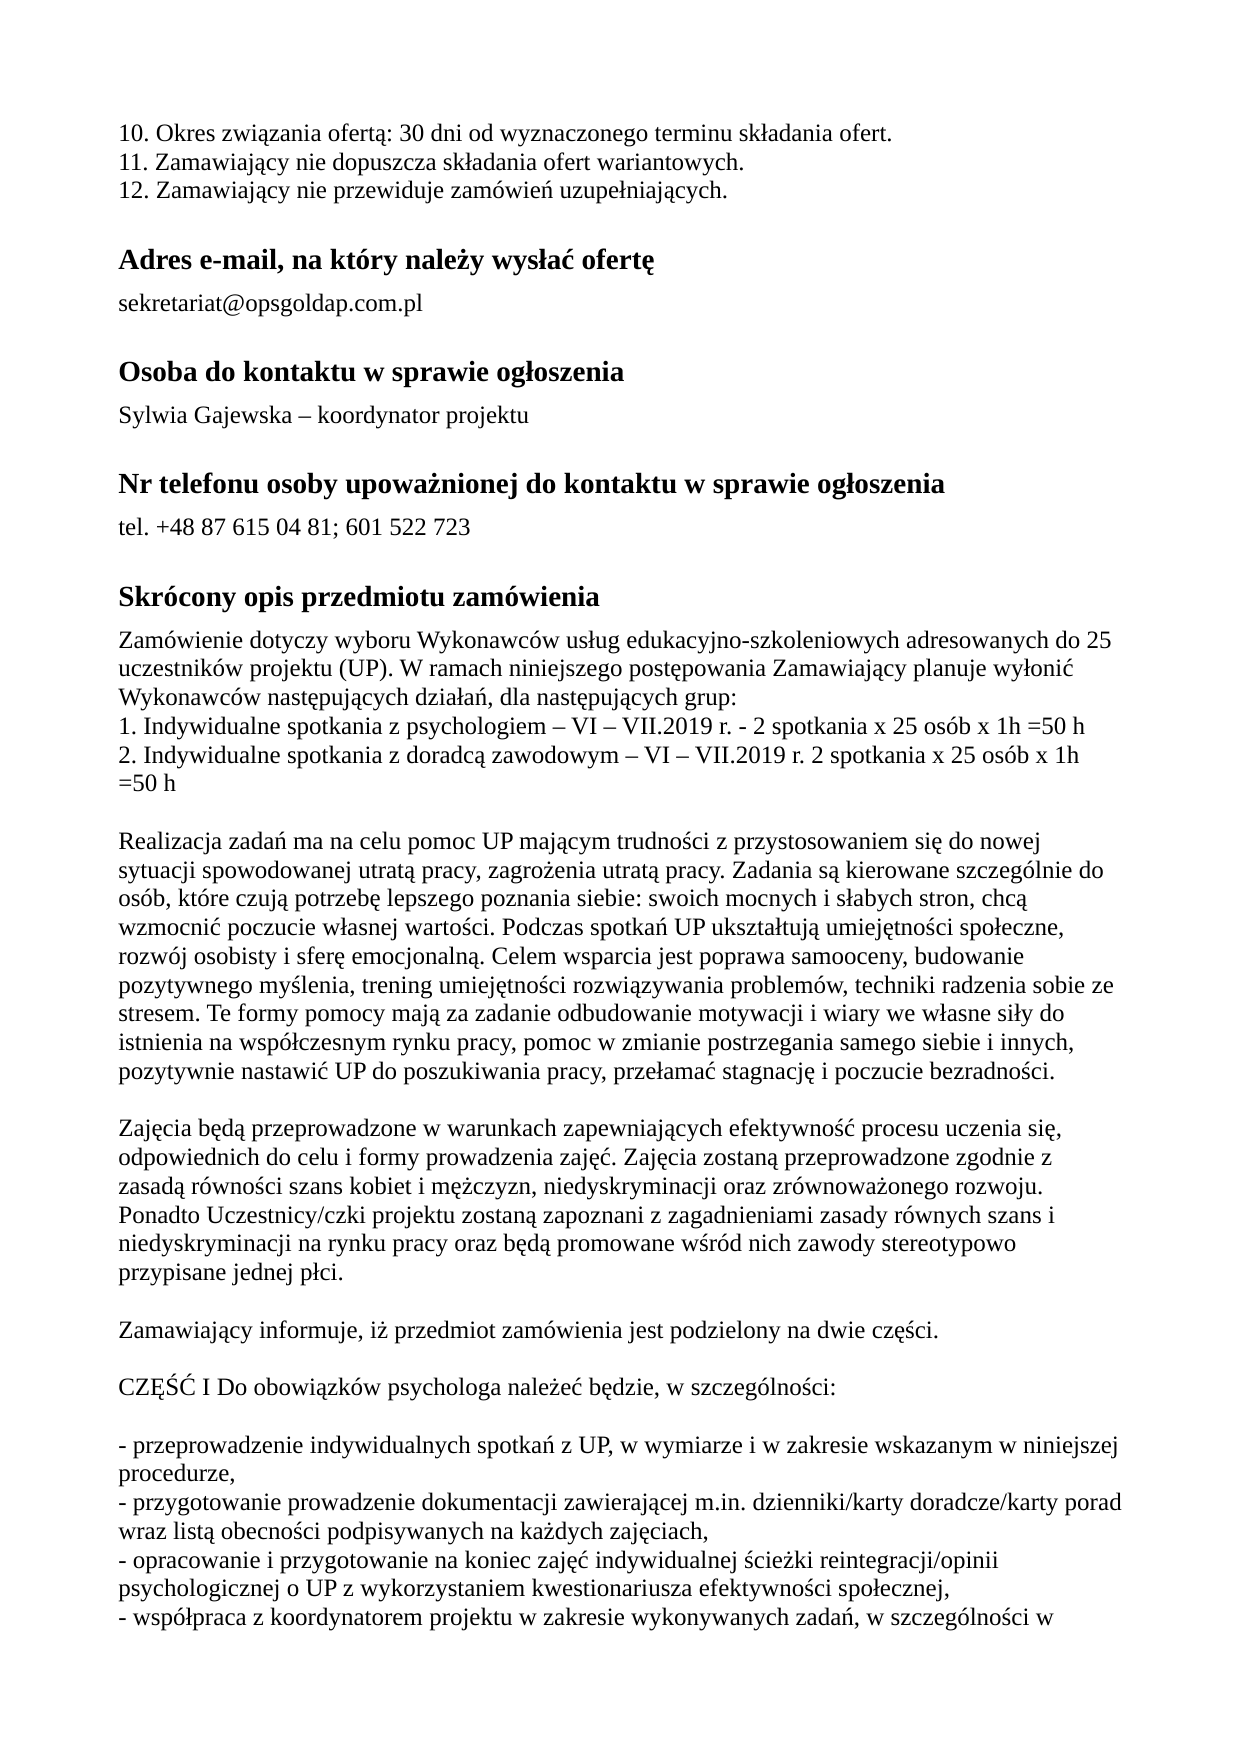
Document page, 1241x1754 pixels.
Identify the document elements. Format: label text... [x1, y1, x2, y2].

text 10. Okres związania ofertą: 30 dni od wyznaczonego terminu składania ofert. 11. Zamawiający nie dopuszcza składania ofert wariantowych. 12. Zamawiający nie przewiduje zamówień uzupełniających. [118, 118, 1122, 204]
subtitle Osoba do kontaktu w sprawie ogłoszenia [118, 354, 1122, 388]
subtitle Nr telefonu osoby upoważnionej do kontaktu w sprawie ogłoszenia [118, 466, 1122, 500]
text tel. +48 87 615 04 81; 601 522 723 [118, 512, 1122, 541]
subtitle Adres e-mail, na który należy wysłać ofertę [118, 242, 1122, 275]
text Zamówienie dotyczy wyboru Wykonawców usług edukacyjno-szkoleniowych adresowanych do 25 uczestników projektu (UP). W ramach niniejszego postępowania Zamawiający planuje wyłonić Wykonawców następujących działań, dla następujących grup: 1. Indywidualne spotkania z psychologiem – VI – VII.2019 r. - 2 spotkania x 25 osób x 1h =50 h 2. Indywidualne spotkania z doradcą zawodowym – VI – VII.2019 r. 2 spotkania x 25 osób x 1h =50 h Realizacja zadań ma na celu pomoc UP mającym trudności z przystosowaniem się do nowej sytuacji spowodowanej utratą pracy, zagrożenia utratą pracy. Zadania są kierowane szczególnie do osób, które czują potrzebę lepszego poznania siebie: swoich mocnych i słabych stron, chcą wzmocnić poczucie własnej wartości. Podczas spotkań UP ukształtują umiejętności społeczne, rozwój osobisty i sferę emocjonalną. Celem wsparcia jest poprawa samooceny, budowanie pozytywnego myślenia, trening umiejętności rozwiązywania problemów, techniki radzenia sobie ze stresem. Te formy pomocy mają za zadanie odbudowanie motywacji i wiary we własne siły do istnienia na współczesnym rynku pracy, pomoc w zmianie postrzegania samego siebie i innych, pozytywnie nastawić UP do poszukiwania pracy, przełamać stagnację i poczucie bezradności. Zajęcia będą przeprowadzone w warunkach zapewniających efektywność procesu uczenia się, odpowiednich do celu i formy prowadzenia zajęć. Zajęcia zostaną przeprowadzone zgodnie z zasadą równości szans kobiet i mężczyzn, niedyskryminacji oraz zrównoważonego rozwoju. Ponadto Uczestnicy/czki projektu zostaną zapoznani z zagadnieniami zasady równych szans i niedyskryminacji na rynku pracy oraz będą promowane wśród nich zawody stereotypowo przypisane jednej płci. Zamawiający informuje, iż przedmiot zamówienia jest podzielony na dwie części. CZĘŚĆ I Do obowiązków psychologa należeć będzie, w szczególności: - przeprowadzenie indywidualnych spotkań z UP, w wymiarze i w zakresie wskazanym w niniejszej procedurze, - przygotowanie prowadzenie dokumentacji zawierającej m.in. dzienniki/karty doradcze/karty porad wraz listą obecności podpisywanych na każdych zajęciach, - opracowanie i przygotowanie na koniec zajęć indywidualnej ścieżki reintegracji/opinii psychologicznej o UP z wykorzystaniem kwestionariusza efektywności społecznej, - współpraca z koordynatorem projektu w zakresie wykonywanych zadań, w szczególności w [118, 625, 1122, 1631]
text Sylwia Gajewska – koordynator projektu [118, 400, 1122, 429]
subtitle Skrócony opis przedmiotu zamówienia [118, 579, 1122, 612]
text sekretariat@opsgoldap.com.pl [118, 288, 1122, 317]
